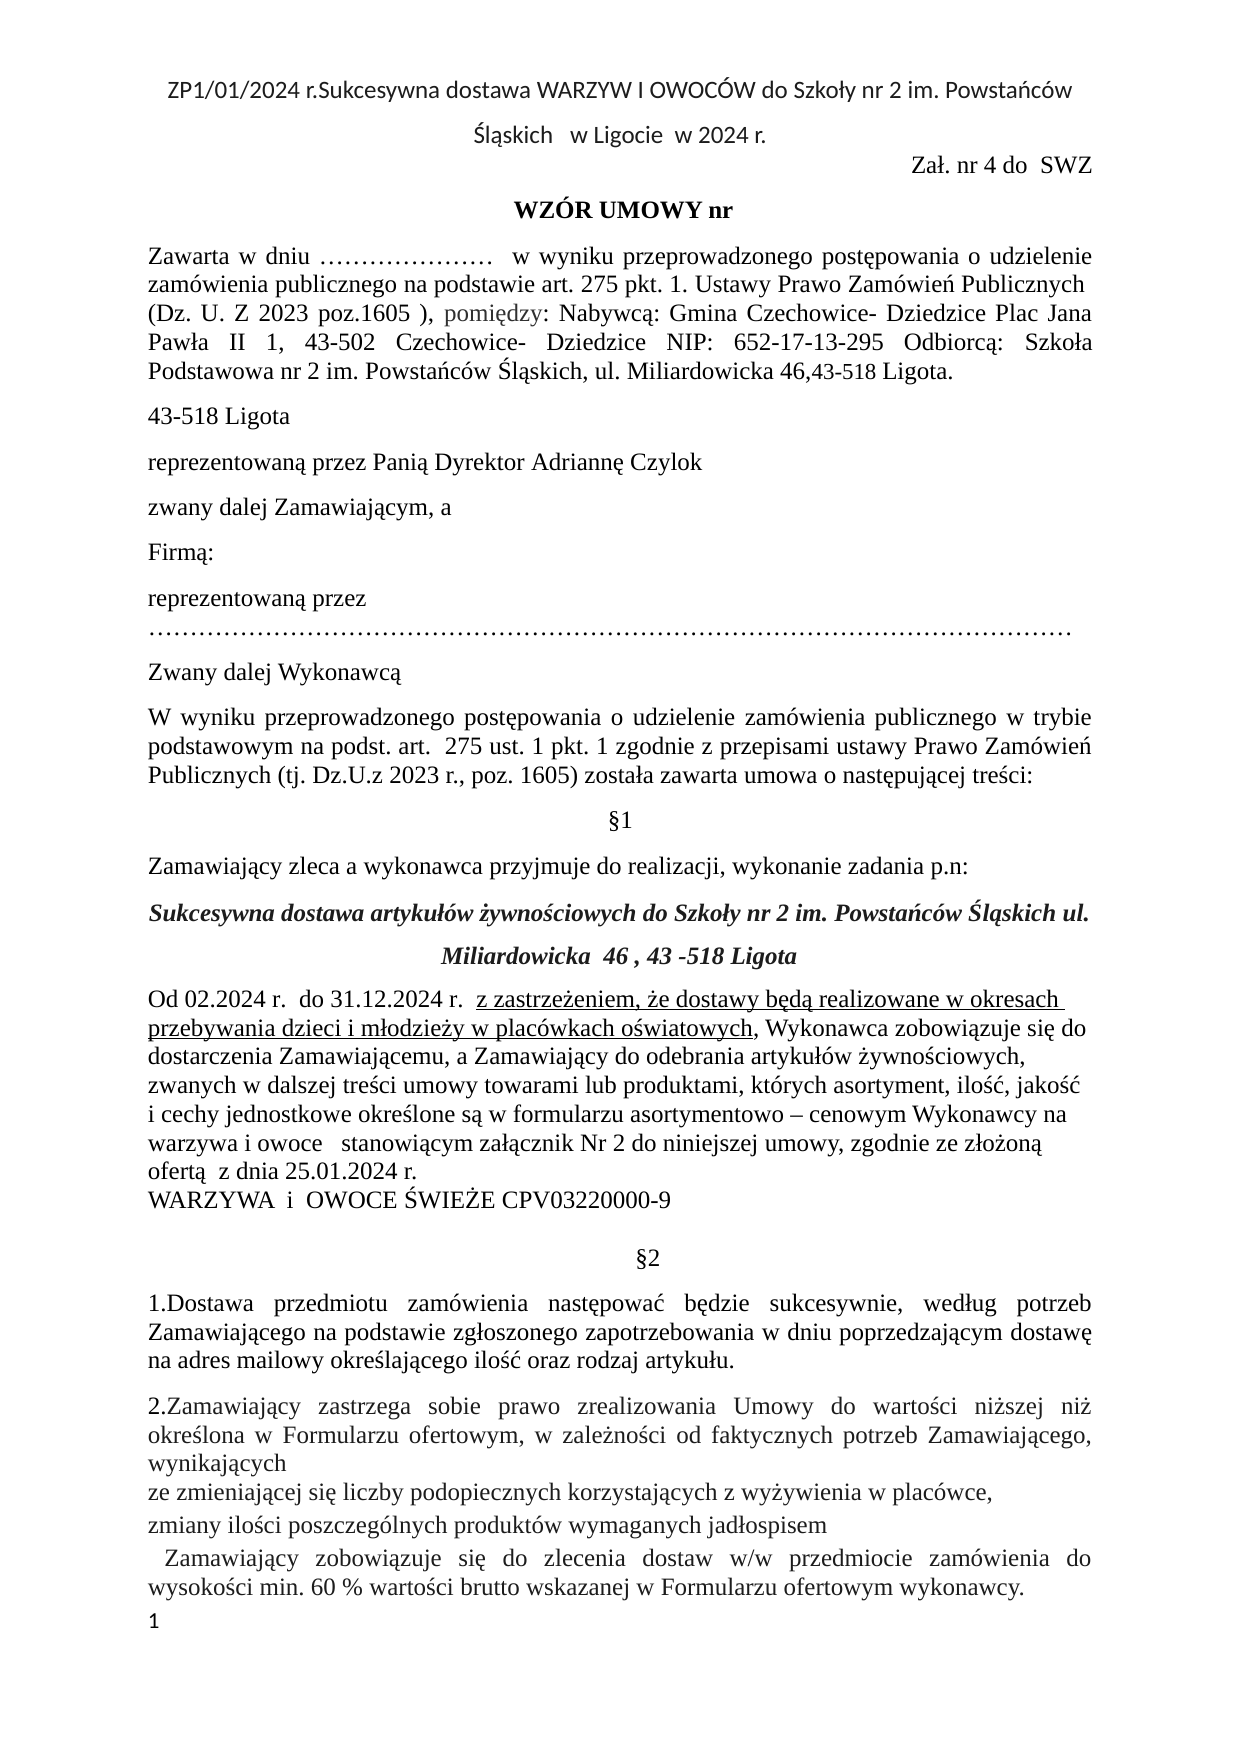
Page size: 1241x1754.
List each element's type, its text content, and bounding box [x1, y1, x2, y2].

text Zamawiający zleca a wykonawca przyjmuje do realizacji, wykonanie zadania p.n: [148, 851, 1093, 879]
text 1.Dostawa przedmiotu zamówienia następować będzie sukcesywnie, według potrzeb Zamawiającego na podstawie zgłoszonego zapotrzebowania w dniu poprzedzającym dostawę na adres mailowy określającego ilość oraz rodzaj artykułu. [148, 1288, 1093, 1374]
text Od 02.2024 r. do 31.12.2024 r. z zastrzeżeniem, że dostawy będą realizowane w okresach przebywania dzieci i młodzieży w placówkach oświatowych, Wykonawca zobowiązuje się do dostarczenia Zamawiającemu, a Zamawiający do odebrania artykułów żywnościowych, zwanych w dalszej treści umowy towarami lub produktami, których asortyment, ilość, jakość i cechy jednostkowe określone są w formularzu asortymentowo – cenowym Wykonawcy na warzywa i owoce stanowiącym załącznik Nr 2 do niniejszej umowy, zgodnie ze złożoną ofertą z dnia 25.01.2024 r. [148, 984, 1093, 1185]
text Sukcesywna dostawa artykułów żywnościowych do Szkoły nr 2 im. Powstańców Śląskich ul. Miliardowicka 46 , 43 -518 Ligota [148, 898, 1093, 969]
text WZÓR UMOWY nr [148, 195, 1093, 224]
text zmiany ilości poszczególnych produktów wymaganych jadłospisem [148, 1510, 1093, 1539]
text 2.Zamawiający zastrzega sobie prawo zrealizowania Umowy do wartości niższej niż określona w Formularzu ofertowym, w zależności od faktycznych potrzeb Zamawiającego, wynikających [148, 1391, 1093, 1477]
text Firmą: [148, 537, 1093, 566]
text WARZYWA i OWOCE ŚWIEŻE CPV03220000-9 [148, 1185, 1093, 1214]
text reprezentowaną przez Panią Dyrektor Adriannę Czylok [148, 447, 1093, 475]
text reprezentowaną przez ………………………………………………………………………………………………… [148, 583, 1093, 640]
text §1 [148, 805, 1093, 834]
text §2 [148, 1243, 1093, 1271]
text ze zmieniającej się liczby podopiecznych korzystających z wyżywienia w placówce, [148, 1477, 1093, 1506]
text Zawarta w dniu ………………… w wyniku przeprowadzonego postępowania o udzielenie zamówienia publicznego na podstawie art. 275 pkt. 1. Ustawy Prawo Zamówień Publicznych (Dz. U. Z 2023 poz.1605 ), pomiędzy: Nabywcą: Gmina Czechowice- Dziedzice Plac Jana Pawła II 1, 43-502 Czechowice- Dziedzice NIP: 652-17-13-295 Odbiorcą: Szkoła Podstawowa nr 2 im. Powstańców Śląskich, ul. Miliardowicka 46,43-518 Ligota. [148, 241, 1093, 384]
text 43-518 Ligota [148, 401, 1093, 430]
text W wyniku przeprowadzonego postępowania o udzielenie zamówienia publicznego w trybie podstawowym na podst. art. 275 ust. 1 pkt. 1 zgodnie z przepisami ustawy Prawo Zamówień Publicznych (tj. Dz.U.z 2023 r., poz. 1605) została zawarta umowa o następującej treści: [148, 702, 1093, 789]
text zwany dalej Zamawiającym, a [148, 492, 1093, 521]
text Zamawiający zobowiązuje się do zlecenia dostaw w/w przedmiocie zamówienia do wysokości min. 60 % wartości brutto wskazanej w Formularzu ofertowym wykonawcy. [148, 1543, 1093, 1601]
text Zał. nr 4 do SWZ [148, 150, 1093, 179]
text Zwany dalej Wykonawcą [148, 657, 1093, 686]
